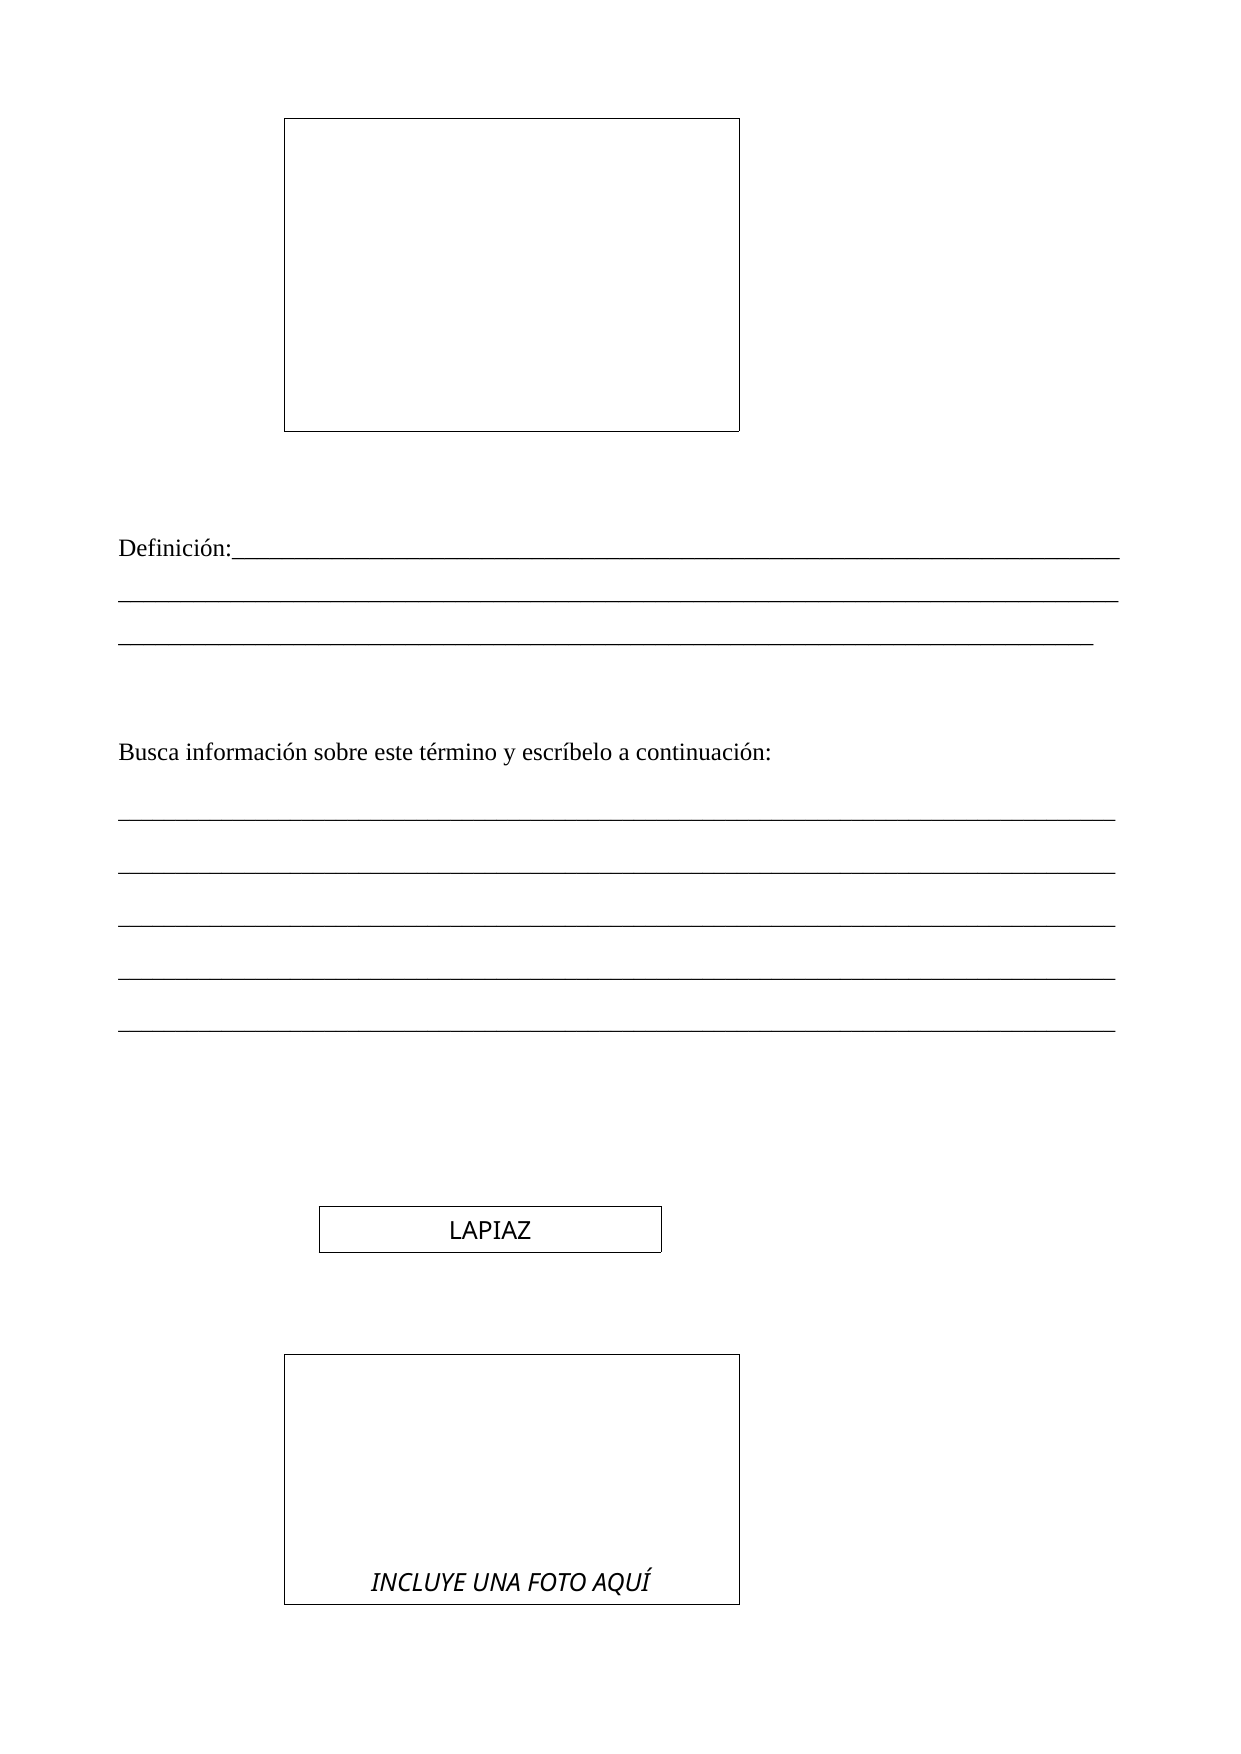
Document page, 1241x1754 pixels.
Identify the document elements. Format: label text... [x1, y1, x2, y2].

table_header [285, 119, 739, 431]
text ___________________________________________________________________________________________________________________________________________________________________________________________________________________________________________________________________________________________________________________________________________________________________________________________________________________________________________________ [118, 797, 1122, 1035]
text Definición:_____________________________________________________________________________________________________________________________________________________________________________________________________________________________________ [118, 533, 1122, 648]
table_header LAPIAZ [320, 1207, 661, 1252]
table_header INCLUYE UNA FOTO AQUÍ [285, 1355, 739, 1604]
text Busca información sobre este término y escríbelo a continuación: [118, 737, 1122, 766]
